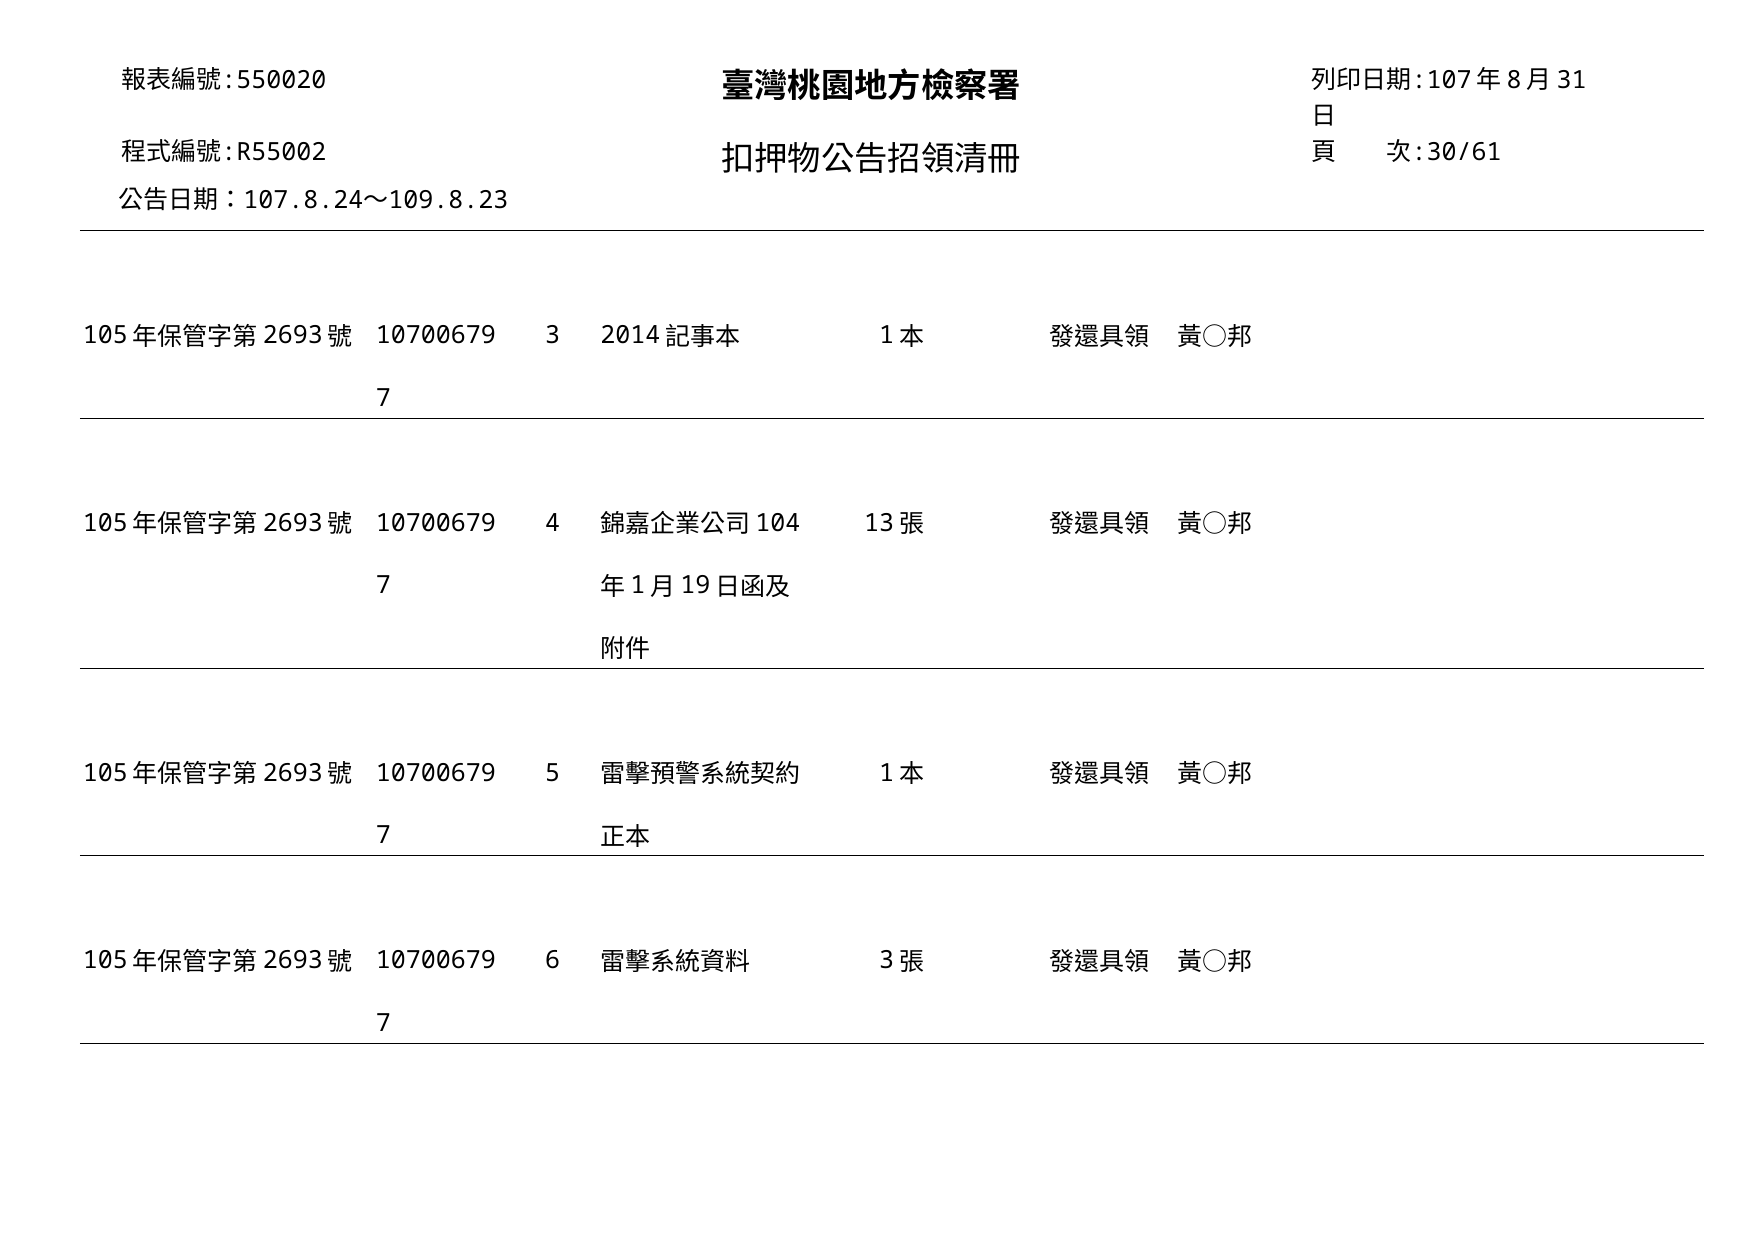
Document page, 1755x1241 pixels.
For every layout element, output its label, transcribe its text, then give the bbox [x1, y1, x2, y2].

table_cell 1本 [808, 669, 927, 855]
table_cell [1317, 856, 1575, 1042]
table_cell 107006797 [373, 856, 507, 1042]
table_cell [927, 419, 1046, 667]
table_cell 黃○邦 [1175, 419, 1317, 667]
table_cell 5 [507, 669, 597, 855]
table_cell [1575, 231, 1704, 417]
table_cell 107006797 [373, 419, 507, 667]
table_cell 錦嘉企業公司104年1月19日函及附件 [597, 419, 807, 667]
table_cell [1575, 419, 1704, 667]
table_cell [927, 669, 1046, 855]
table_cell 雷擊系統資料 [597, 856, 807, 1042]
table_cell 2014記事本 [597, 231, 807, 417]
table_cell 黃○邦 [1175, 856, 1317, 1042]
table_cell 發還具領 [1046, 856, 1175, 1042]
table_cell [1317, 669, 1575, 855]
table_cell [1317, 231, 1575, 417]
table_cell 發還具領 [1046, 231, 1175, 417]
table_cell [927, 231, 1046, 417]
table_cell [1317, 419, 1575, 667]
table_cell 105年保管字第2693號 [80, 231, 373, 417]
table_cell [927, 856, 1046, 1042]
table_cell [1575, 856, 1704, 1042]
table_cell 6 [507, 856, 597, 1042]
table_cell 發還具領 [1046, 669, 1175, 855]
table_cell 105年保管字第2693號 [80, 669, 373, 855]
table_cell 13張 [808, 419, 927, 667]
table_cell 黃○邦 [1175, 231, 1317, 417]
table_cell 黃○邦 [1175, 669, 1317, 855]
table_cell 1本 [808, 231, 927, 417]
table_cell 3張 [808, 856, 927, 1042]
table_cell 105年保管字第2693號 [80, 419, 373, 667]
table_cell 105年保管字第2693號 [80, 856, 373, 1042]
table_cell 107006797 [373, 669, 507, 855]
table_cell 107006797 [373, 231, 507, 417]
table_cell 發還具領 [1046, 419, 1175, 667]
table_cell 雷擊預警系統契約正本 [597, 669, 807, 855]
table_cell 3 [507, 231, 597, 417]
table_cell [1575, 669, 1704, 855]
table_cell 4 [507, 419, 597, 667]
